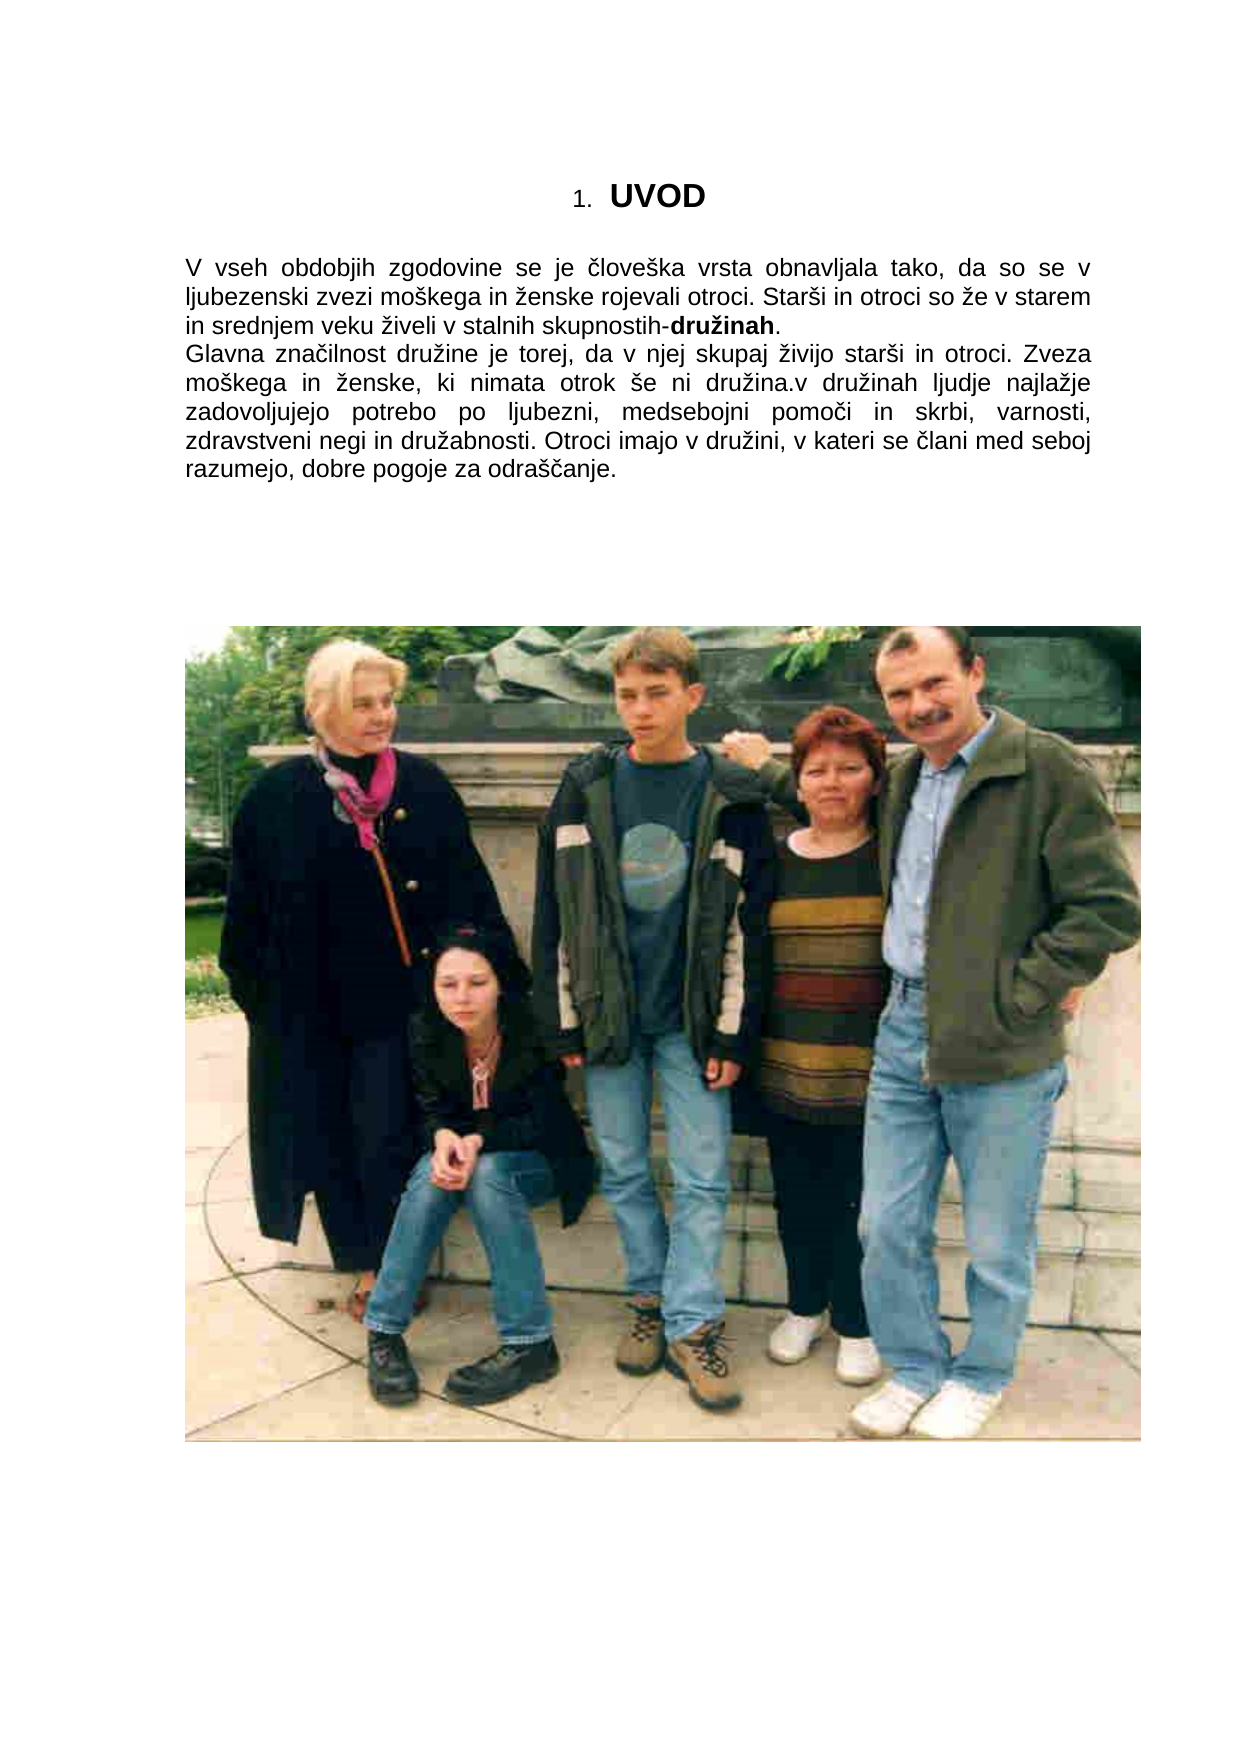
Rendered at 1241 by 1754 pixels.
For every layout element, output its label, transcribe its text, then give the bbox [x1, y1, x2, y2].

list UVOD [185, 176, 1093, 215]
text Glavna značilnost družine je torej, da v njej skupaj živijo starši in otroci. Zveza moškega in ženske, ki nimata otrok še ni družina.v družinah ljudje najlažje zadovoljujejo potrebo po ljubezni, medsebojni pomoči in skrbi, varnosti, zdravstveni negi in družabnosti. Otroci imajo v družini, v kateri se člani med seboj razumejo, dobre pogoje za odraščanje. [185, 339, 1093, 483]
text V vseh obdobjih zgodovine se je človeška vrsta obnavljala tako, da so se v ljubezenski zvezi moškega in ženske rojevali otroci. Starši in otroci so že v starem in srednjem veku živeli v stalnih skupnostih-družinah. [185, 253, 1093, 339]
picture [185, 626, 1141, 1442]
